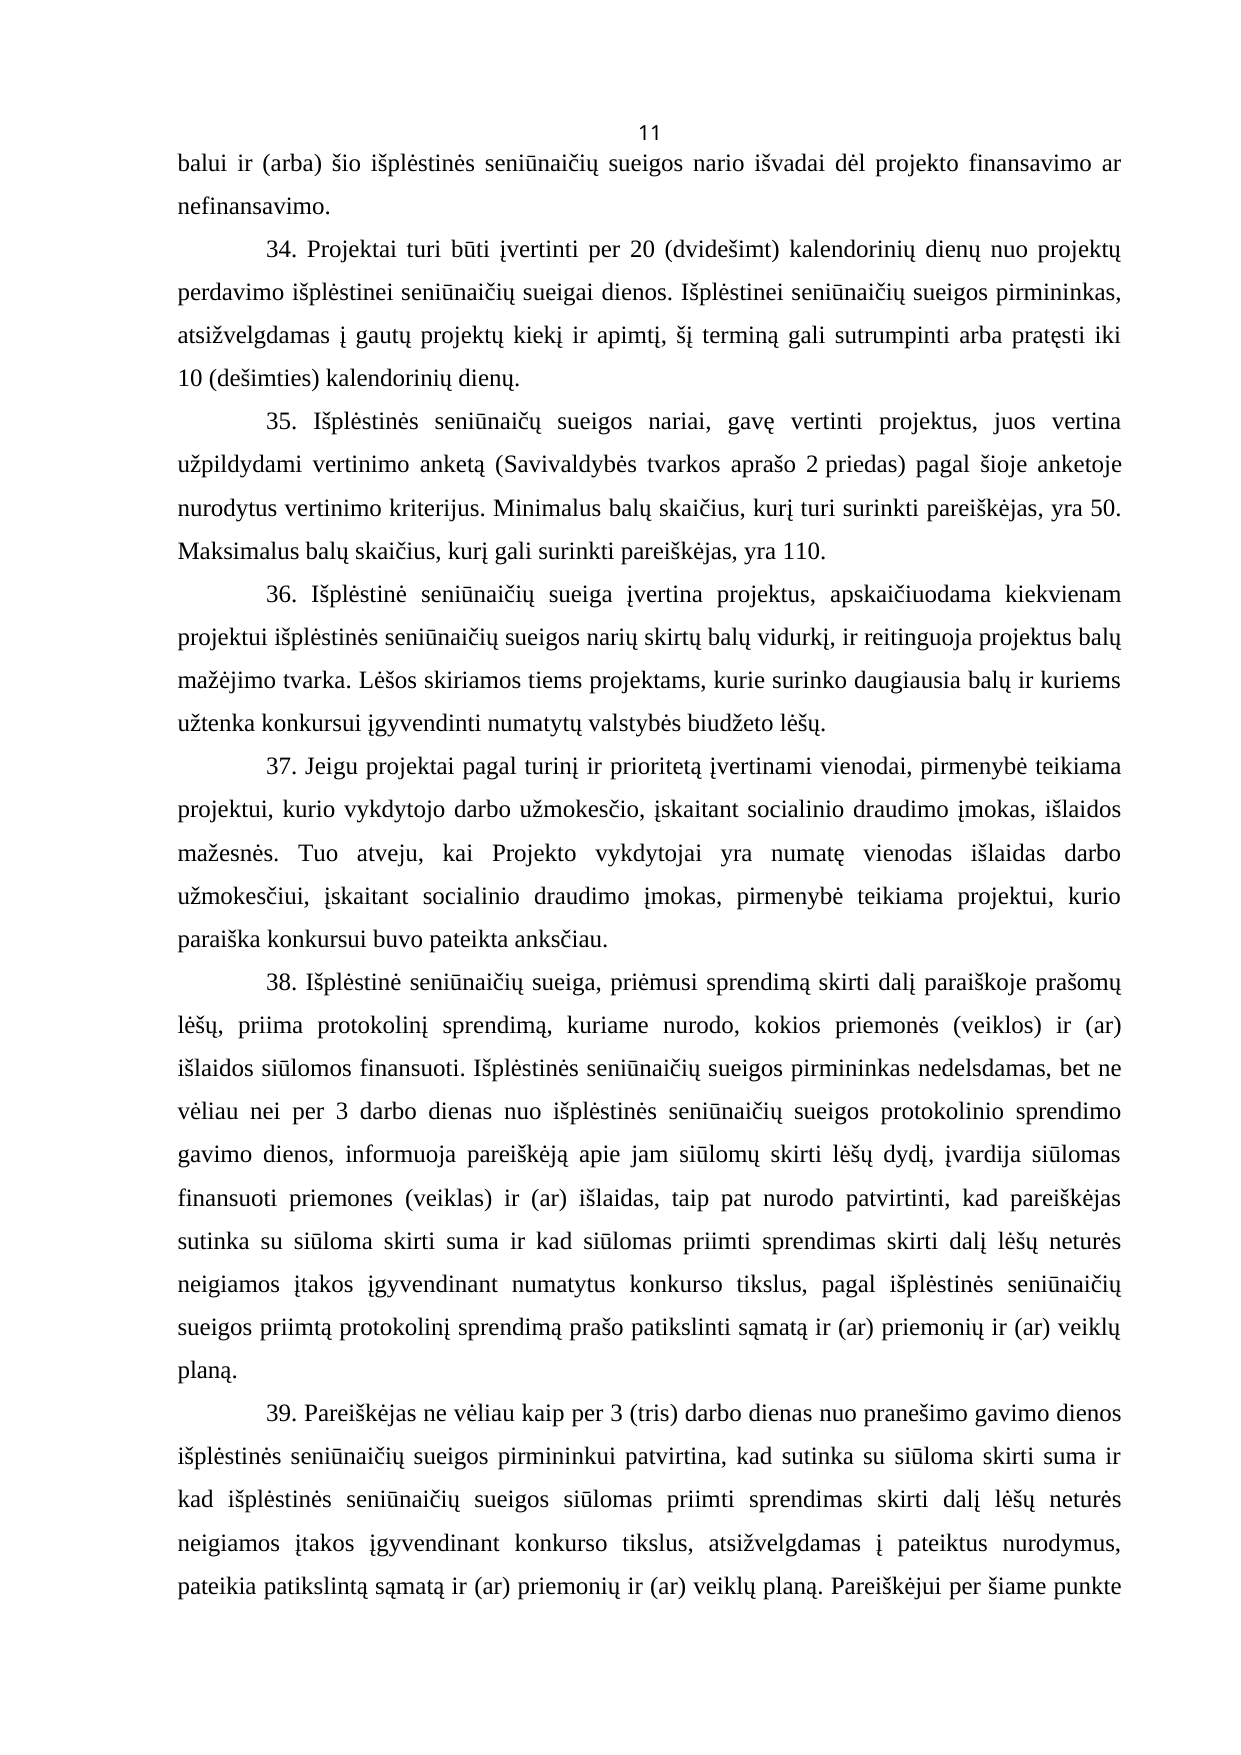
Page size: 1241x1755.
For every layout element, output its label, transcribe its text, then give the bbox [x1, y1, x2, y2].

text balui ir (arba) šio išplėstinės seniūnaičių sueigos nario išvadai dėl projekto finansavimo ar nefinansavimo. [177, 148, 1122, 219]
text 39. Pareiškėjas ne vėliau kaip per 3 (tris) darbo dienas nuo pranešimo gavimo dienos išplėstinės seniūnaičių sueigos pirmininkui patvirtina, kad sutinka su siūloma skirti suma ir kad išplėstinės seniūnaičių sueigos siūlomas priimti sprendimas skirti dalį lėšų neturės neigiamos įtakos įgyvendinant konkurso tikslus, atsižvelgdamas į pateiktus nurodymus, pateikia patikslintą sąmatą ir (ar) priemonių ir (ar) veiklų planą. Pareiškėjui per šiame punkte [177, 1398, 1122, 1599]
text 37. Jeigu projektai pagal turinį ir prioritetą įvertinami vienodai, pirmenybė teikiama projektui, kurio vykdytojo darbo užmokesčio, įskaitant socialinio draudimo įmokas, išlaidos mažesnės. Tuo atveju, kai Projekto vykdytojai yra numatę vienodas išlaidas darbo užmokesčiui, įskaitant socialinio draudimo įmokas, pirmenybė teikiama projektui, kurio paraiška konkursui buvo pateikta anksčiau. [177, 751, 1122, 953]
text 35. Išplėstinės seniūnaičų sueigos nariai, gavę vertinti projektus, juos vertina užpildydami vertinimo anketą (Savivaldybės tvarkos aprašo 2 priedas) pagal šioje anketoje nurodytus vertinimo kriterijus. Minimalus balų skaičius, kurį turi surinkti pareiškėjas, yra 50. Maksimalus balų skaičius, kurį gali surinkti pareiškėjas, yra 110. [177, 406, 1122, 564]
text 38. Išplėstinė seniūnaičių sueiga, priėmusi sprendimą skirti dalį paraiškoje prašomų lėšų, priima protokolinį sprendimą, kuriame nurodo, kokios priemonės (veiklos) ir (ar) išlaidos siūlomos finansuoti. Išplėstinės seniūnaičių sueigos pirmininkas nedelsdamas, bet ne vėliau nei per 3 darbo dienas nuo išplėstinės seniūnaičių sueigos protokolinio sprendimo gavimo dienos, informuoja pareiškėją apie jam siūlomų skirti lėšų dydį, įvardija siūlomas finansuoti priemones (veiklas) ir (ar) išlaidas, taip pat nurodo patvirtinti, kad pareiškėjas sutinka su siūloma skirti suma ir kad siūlomas priimti sprendimas skirti dalį lėšų neturės neigiamos įtakos įgyvendinant numatytus konkurso tikslus, pagal išplėstinės seniūnaičių sueigos priimtą protokolinį sprendimą prašo patikslinti sąmatą ir (ar) priemonių ir (ar) veiklų planą. [177, 967, 1122, 1384]
text 36. Išplėstinė seniūnaičių sueiga įvertina projektus, apskaičiuodama kiekvienam projektui išplėstinės seniūnaičių sueigos narių skirtų balų vidurkį, ir reitinguoja projektus balų mažėjimo tvarka. Lėšos skiriamos tiems projektams, kurie surinko daugiausia balų ir kuriems užtenka konkursui įgyvendinti numatytų valstybės biudžeto lėšų. [177, 579, 1122, 737]
text 34. Projektai turi būti įvertinti per 20 (dvidešimt) kalendorinių dienų nuo projektų perdavimo išplėstinei seniūnaičių sueigai dienos. Išplėstinei seniūnaičių sueigos pirmininkas, atsižvelgdamas į gautų projektų kiekį ir apimtį, šį terminą gali sutrumpinti arba pratęsti iki 10 (dešimties) kalendorinių dienų. [177, 234, 1122, 392]
